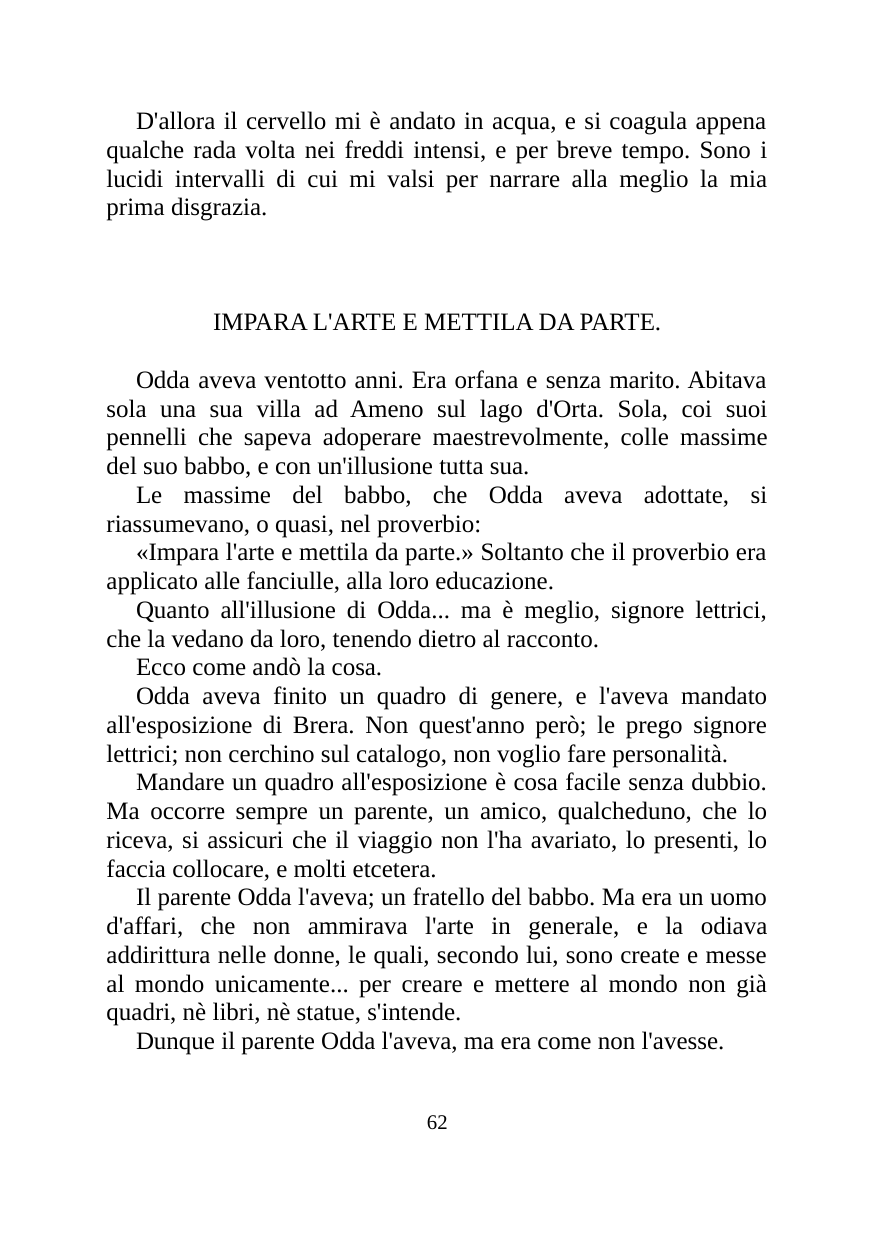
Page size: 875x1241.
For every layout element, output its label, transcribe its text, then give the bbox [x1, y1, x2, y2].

text Odda aveva finito un quadro di genere, e l'aveva mandato all'esposizione di Brera. Non quest'anno però; le prego signore lettrici; non cerchino sul catalogo, non voglio fare personalità. [106, 681, 768, 767]
text Quanto all'illusione di Odda... ma è meglio, signore lettrici, che la vedano da loro, tenendo dietro al racconto. [106, 595, 768, 652]
text Ecco come andò la cosa. [106, 652, 768, 681]
text Dunque il parente Odda l'aveva, ma era come non l'avesse. [106, 1026, 768, 1055]
text D'allora il cervello mi è andato in acqua, e si coagula appena qualche rada volta nei freddi intensi, e per breve tempo. Sono i lucidi intervalli di cui mi valsi per narrare alla meglio la mia prima disgrazia. [106, 106, 768, 221]
text «Impara l'arte e mettila da parte.» Soltanto che il proverbio era applicato alle fanciulle, alla loro educazione. [106, 537, 768, 595]
text Odda aveva ventotto anni. Era orfana e senza marito. Abitava sola una sua villa ad Ameno sul lago d'Orta. Sola, coi suoi pennelli che sapeva adoperare maestrevolmente, colle massime del suo babbo, e con un'illusione tutta sua. [106, 365, 768, 480]
text Il parente Odda l'aveva; un fratello del babbo. Ma era un uomo d'affari, che non ammirava l'arte in generale, e la odiava addirittura nelle donne, le quali, secondo lui, sono create e messe al mondo unicamente... per creare e mettere al mondo non già quadri, nè libri, nè statue, s'intende. [106, 882, 768, 1026]
text IMPARA L'ARTE E METTILA DA PARTE. [106, 307, 768, 336]
text Le massime del babbo, che Odda aveva adottate, si riassumevano, o quasi, nel proverbio: [106, 480, 768, 537]
text Mandare un quadro all'esposizione è cosa facile senza dubbio. Ma occorre sempre un parente, un amico, qualcheduno, che lo riceva, si assicuri che il viaggio non l'ha avariato, lo presenti, lo faccia collocare, e molti etcetera. [106, 767, 768, 882]
